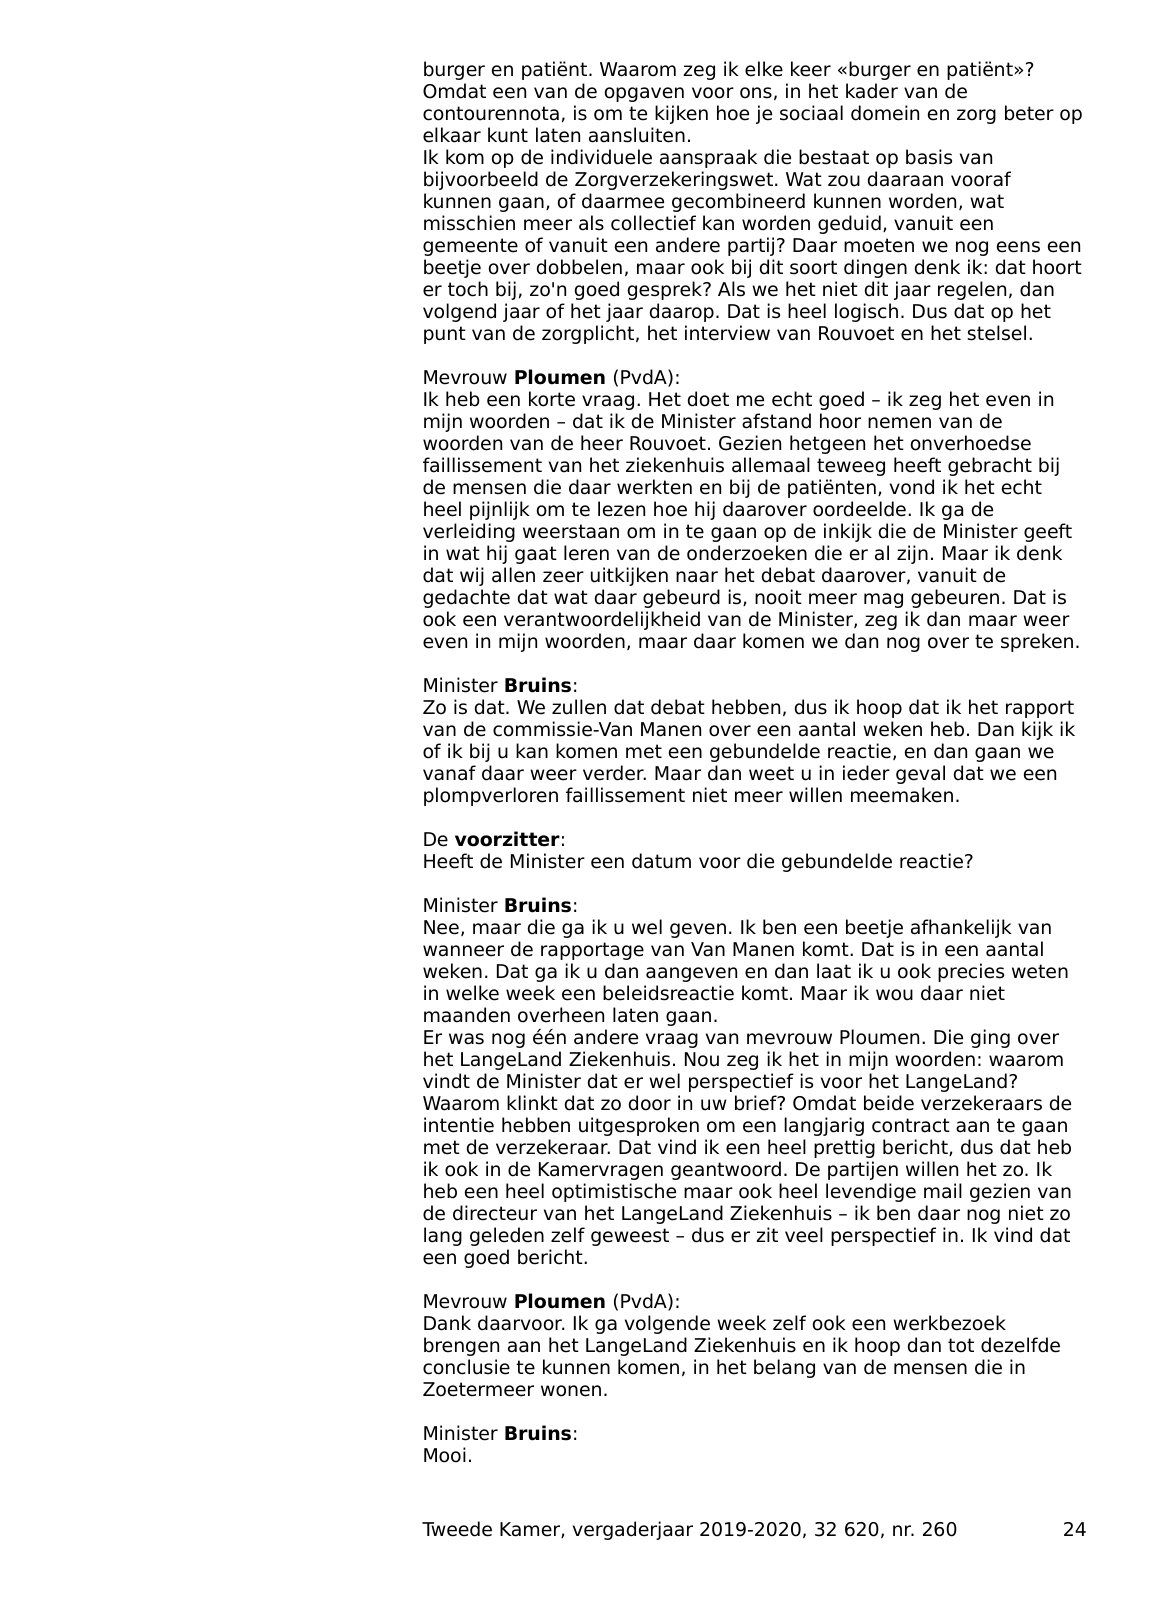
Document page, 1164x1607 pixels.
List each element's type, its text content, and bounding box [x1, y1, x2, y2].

text Ik kom op de individuele aanspraak die bestaat op basis van bijvoorbeeld de Zorgverzekeringswet. Wat zou daaraan vooraf kunnen gaan, of daarmee gecombineerd kunnen worden, wat misschien meer als collectief kan worden geduid, vanuit een gemeente of vanuit een andere partij? Daar moeten we nog eens een beetje over dobbelen, maar ook bij dit soort dingen denk ik: dat hoort er toch bij, zo'n goed gesprek? Als we het niet dit jaar regelen, dan volgend jaar of het jaar daarop. Dat is heel logisch. Dus dat op het punt van de zorgplicht, het interview van Rouvoet en het stelsel. [422, 147, 1087, 345]
text Minister Bruins: [422, 895, 1087, 917]
text Nee, maar die ga ik u wel geven. Ik ben een beetje afhankelijk van wanneer de rapportage van Van Manen komt. Dat is in een aantal weken. Dat ga ik u dan aangeven en dan laat ik u ook precies weten in welke week een beleidsreactie komt. Maar ik wou daar niet maanden overheen laten gaan. [422, 917, 1087, 1027]
text Er was nog één andere vraag van mevrouw Ploumen. Die ging over het LangeLand Ziekenhuis. Nou zeg ik het in mijn woorden: waarom vindt de Minister dat er wel perspectief is voor het LangeLand? Waarom klinkt dat zo door in uw brief? Omdat beide verzekeraars de intentie hebben uitgesproken om een langjarig contract aan te gaan met de verzekeraar. Dat vind ik een heel prettig bericht, dus dat heb ik ook in de Kamervragen geantwoord. De partijen willen het zo. Ik heb een heel optimistische maar ook heel levendige mail gezien van de directeur van het LangeLand Ziekenhuis – ik ben daar nog niet zo lang geleden zelf geweest – dus er zit veel perspectief in. Ik vind dat een goed bericht. [422, 1027, 1087, 1269]
text De voorzitter: [422, 829, 1087, 851]
text Heeft de Minister een datum voor die gebundelde reactie? [422, 851, 1087, 873]
text Minister Bruins: [422, 675, 1087, 697]
text Mevrouw Ploumen (PvdA): [422, 367, 1087, 389]
text Minister Bruins: [422, 1423, 1087, 1445]
text burger en patiënt. Waarom zeg ik elke keer «burger en patiënt»? Omdat een van de opgaven voor ons, in het kader van de contourennota, is om te kijken hoe je sociaal domein en zorg beter op elkaar kunt laten aansluiten. [422, 59, 1087, 147]
text Dank daarvoor. Ik ga volgende week zelf ook een werkbezoek brengen aan het LangeLand Ziekenhuis en ik hoop dan tot dezelfde conclusie te kunnen komen, in het belang van de mensen die in Zoetermeer wonen. [422, 1313, 1087, 1401]
text Mevrouw Ploumen (PvdA): [422, 1291, 1087, 1313]
text Mooi. [422, 1445, 1087, 1467]
text Ik heb een korte vraag. Het doet me echt goed – ik zeg het even in mijn woorden – dat ik de Minister afstand hoor nemen van de woorden van de heer Rouvoet. Gezien hetgeen het onverhoedse faillissement van het ziekenhuis allemaal teweeg heeft gebracht bij de mensen die daar werkten en bij de patiënten, vond ik het echt heel pijnlijk om te lezen hoe hij daarover oordeelde. Ik ga de verleiding weerstaan om in te gaan op de inkijk die de Minister geeft in wat hij gaat leren van de onderzoeken die er al zijn. Maar ik denk dat wij allen zeer uitkijken naar het debat daarover, vanuit de gedachte dat wat daar gebeurd is, nooit meer mag gebeuren. Dat is ook een verantwoordelijkheid van de Minister, zeg ik dan maar weer even in mijn woorden, maar daar komen we dan nog over te spreken. [422, 389, 1087, 653]
text Zo is dat. We zullen dat debat hebben, dus ik hoop dat ik het rapport van de commissie-Van Manen over een aantal weken heb. Dan kijk ik of ik bij u kan komen met een gebundelde reactie, en dan gaan we vanaf daar weer verder. Maar dan weet u in ieder geval dat we een plompverloren faillissement niet meer willen meemaken. [422, 697, 1087, 807]
